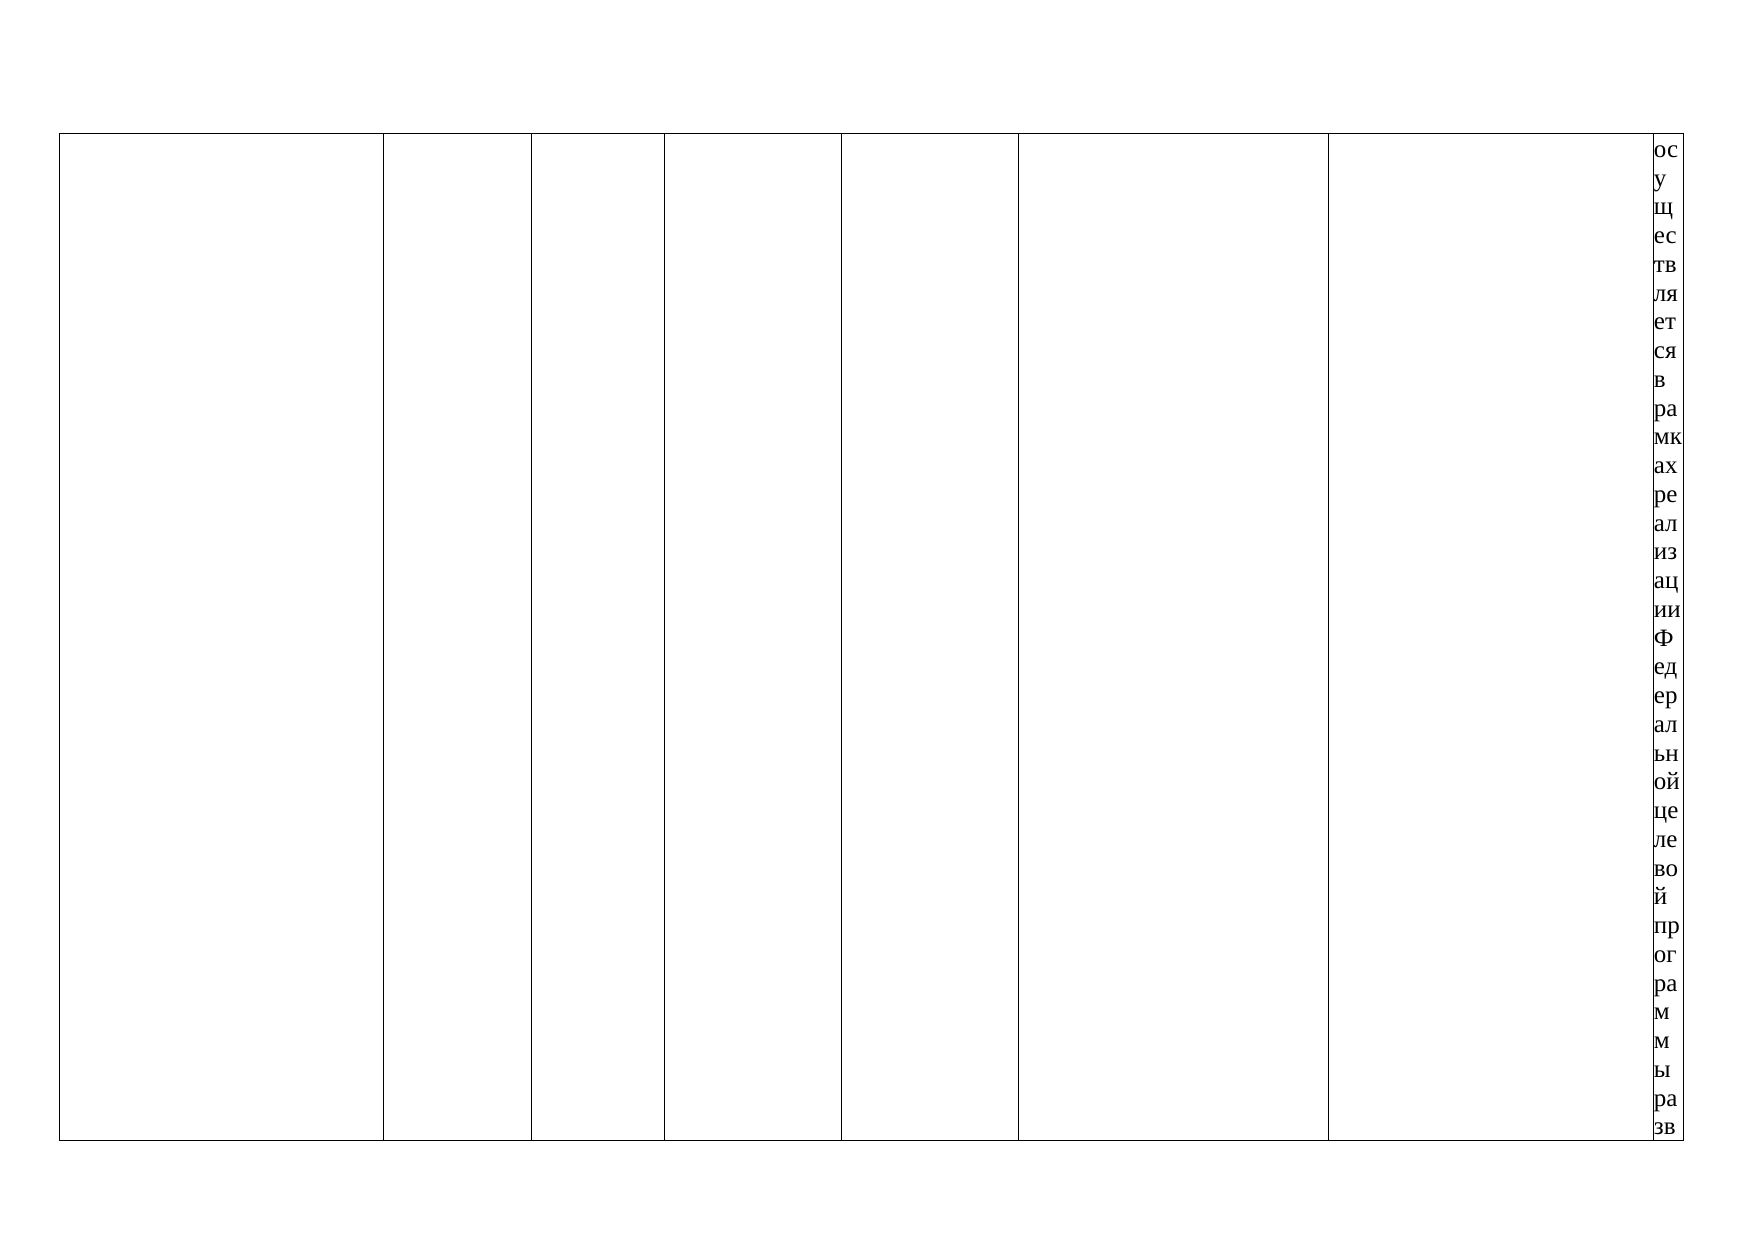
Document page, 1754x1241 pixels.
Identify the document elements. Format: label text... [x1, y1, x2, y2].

table_cell [1019, 134, 1328, 1140]
table_cell [60, 134, 383, 1140]
table_cell [384, 134, 531, 1140]
table_cell [532, 134, 664, 1140]
table_cell [842, 134, 1018, 1140]
table_cell за исключением педагогических и управленческих кадров, повышение квалификации которых осуществляется в рамках реализации Федеральной целевой программы развития образования на 2011-2015 годы [1654, 134, 1683, 1140]
table_cell [1329, 134, 1653, 1140]
table_cell [665, 134, 841, 1140]
